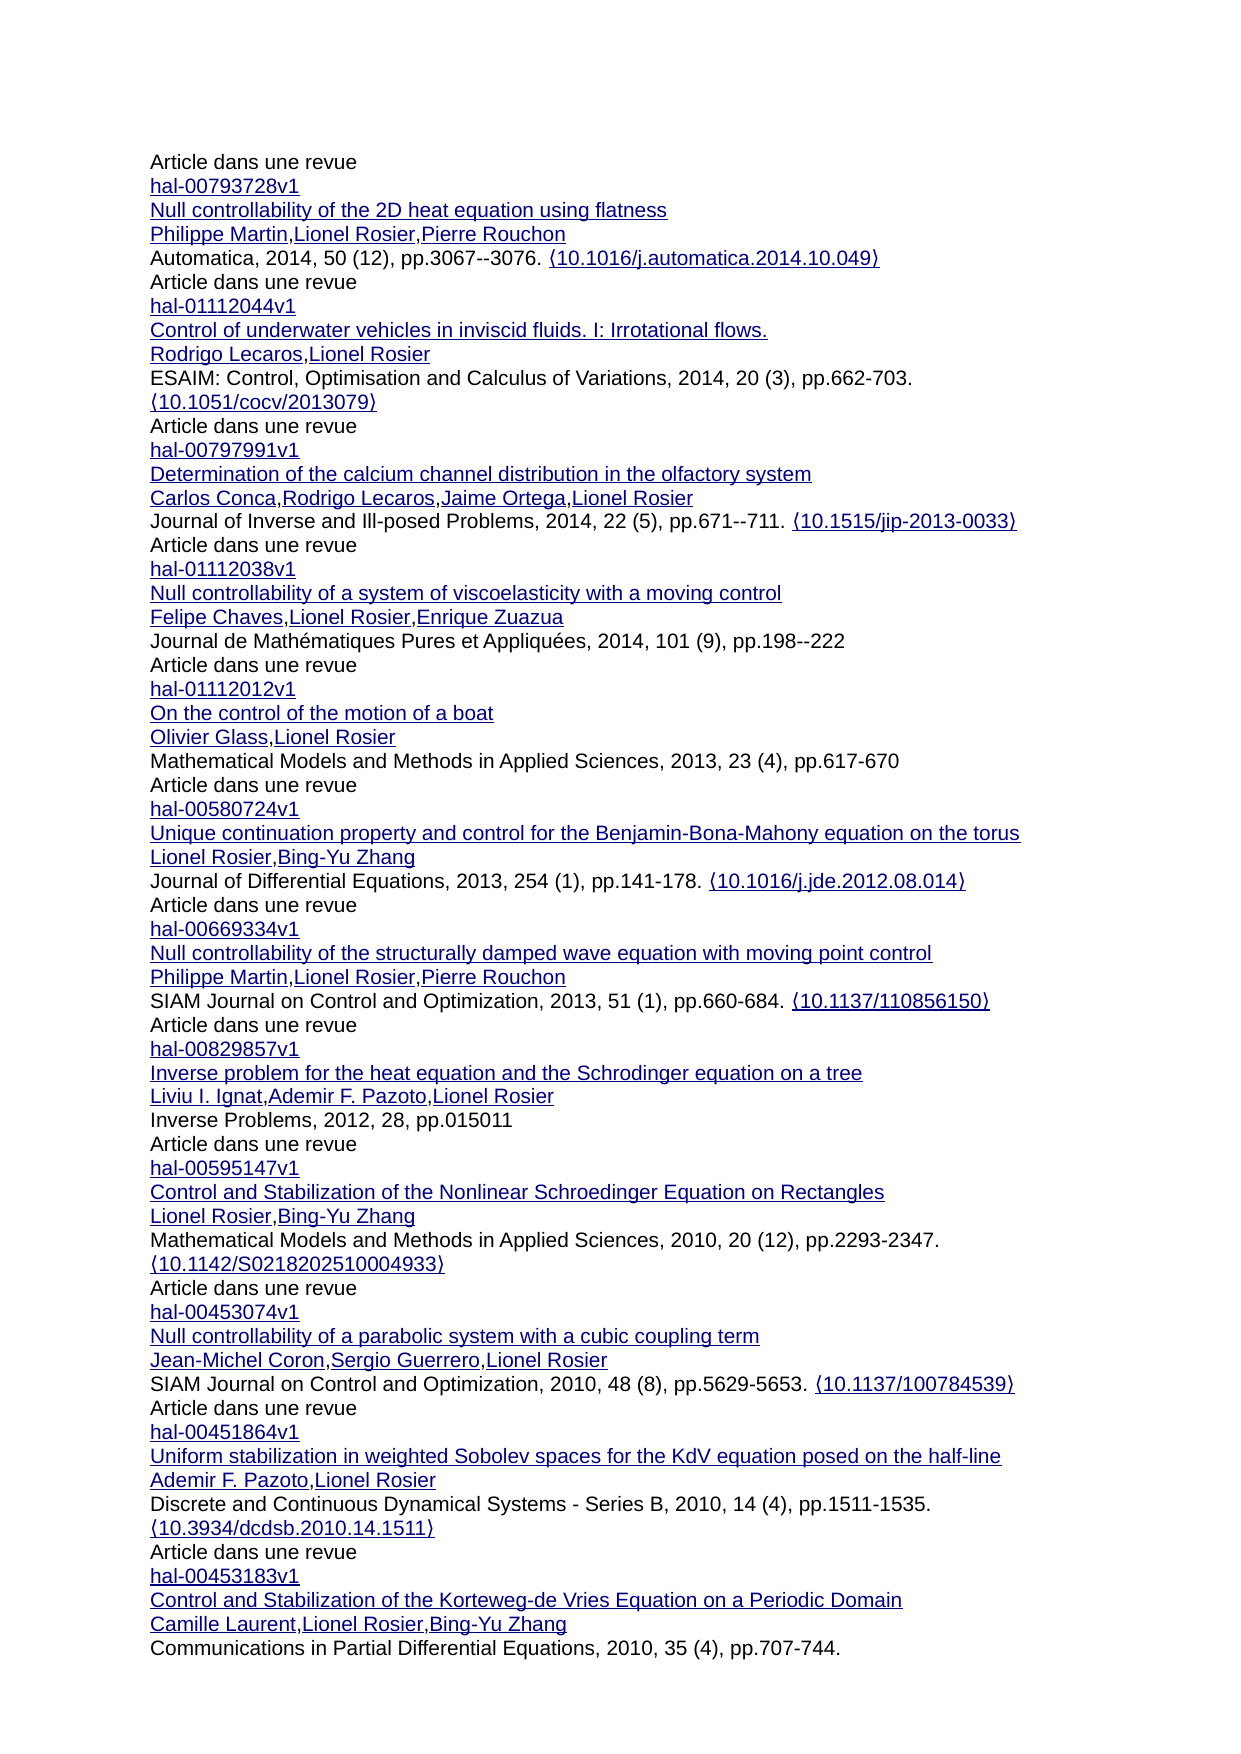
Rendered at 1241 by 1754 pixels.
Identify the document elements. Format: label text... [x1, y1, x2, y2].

table_cell On the control of the motion of a boat Olivier Glass,Lionel Rosier Mathematical Models and Methods in Applied Sciences, 2013, 23 (4), pp.617-670 Article dans une revue hal-00580724v1 [150, 701, 1090, 821]
table_cell Control and Stabilization of the Korteweg-de Vries Equation on a Periodic Domain Camille Laurent,Lionel Rosier,Bing-Yu Zhang Communications in Partial Differential Equations, 2010, 35 (4), pp.707-744. [150, 1588, 1090, 1659]
table_cell Uniform stabilization in weighted Sobolev spaces for the KdV equation posed on the half-line Ademir F. Pazoto,Lionel Rosier Discrete and Continuous Dynamical Systems - Series B, 2010, 14 (4), pp.1511-1535. ⟨10.3934/dcdsb.2010.14.1511⟩ Article dans une revue hal-00453183v1 [150, 1444, 1090, 1587]
table_cell Determination of the calcium channel distribution in the olfactory system Carlos Conca,Rodrigo Lecaros,Jaime Ortega,Lionel Rosier Journal of Inverse and Ill-posed Problems, 2014, 22 (5), pp.671--711. ⟨10.1515/jip-2013-0033⟩ Article dans une revue hal-01112038v1 [150, 461, 1090, 581]
table_cell Null controllability of the 2D heat equation using flatness Philippe Martin,Lionel Rosier,Pierre Rouchon Automatica, 2014, 50 (12), pp.3067--3076. ⟨10.1016/j.automatica.2014.10.049⟩ Article dans une revue hal-01112044v1 [150, 198, 1090, 318]
table_cell Control and Stabilization of the Nonlinear Schroedinger Equation on Rectangles Lionel Rosier,Bing-Yu Zhang Mathematical Models and Methods in Applied Sciences, 2010, 20 (12), pp.2293-2347. ⟨10.1142/S0218202510004933⟩ Article dans une revue hal-00453074v1 [150, 1180, 1090, 1324]
table_cell Inverse problem for the heat equation and the Schrodinger equation on a tree Liviu I. Ignat,Ademir F. Pazoto,Lionel Rosier Inverse Problems, 2012, 28, pp.015011 Article dans une revue hal-00595147v1 [150, 1060, 1090, 1180]
table_cell Null controllability of the structurally damped wave equation with moving point control Philippe Martin,Lionel Rosier,Pierre Rouchon SIAM Journal on Control and Optimization, 2013, 51 (1), pp.660-684. ⟨10.1137/110856150⟩ Article dans une revue hal-00829857v1 [150, 941, 1090, 1060]
table_cell Article dans une revue hal-00793728v1 [150, 150, 1090, 198]
table_cell Null controllability of a parabolic system with a cubic coupling term Jean-Michel Coron,Sergio Guerrero,Lionel Rosier SIAM Journal on Control and Optimization, 2010, 48 (8), pp.5629-5653. ⟨10.1137/100784539⟩ Article dans une revue hal-00451864v1 [150, 1324, 1090, 1444]
table_cell Control of underwater vehicles in inviscid fluids. I: Irrotational flows. Rodrigo Lecaros,Lionel Rosier ESAIM: Control, Optimisation and Calculus of Variations, 2014, 20 (3), pp.662-703. ⟨10.1051/cocv/2013079⟩ Article dans une revue hal-00797991v1 [150, 318, 1090, 461]
table_cell Unique continuation property and control for the Benjamin-Bona-Mahony equation on the torus Lionel Rosier,Bing-Yu Zhang Journal of Differential Equations, 2013, 254 (1), pp.141-178. ⟨10.1016/j.jde.2012.08.014⟩ Article dans une revue hal-00669334v1 [150, 821, 1090, 941]
table_cell Null controllability of a system of viscoelasticity with a moving control Felipe Chaves,Lionel Rosier,Enrique Zuazua Journal de Mathématiques Pures et Appliquées, 2014, 101 (9), pp.198--222 Article dans une revue hal-01112012v1 [150, 581, 1090, 701]
